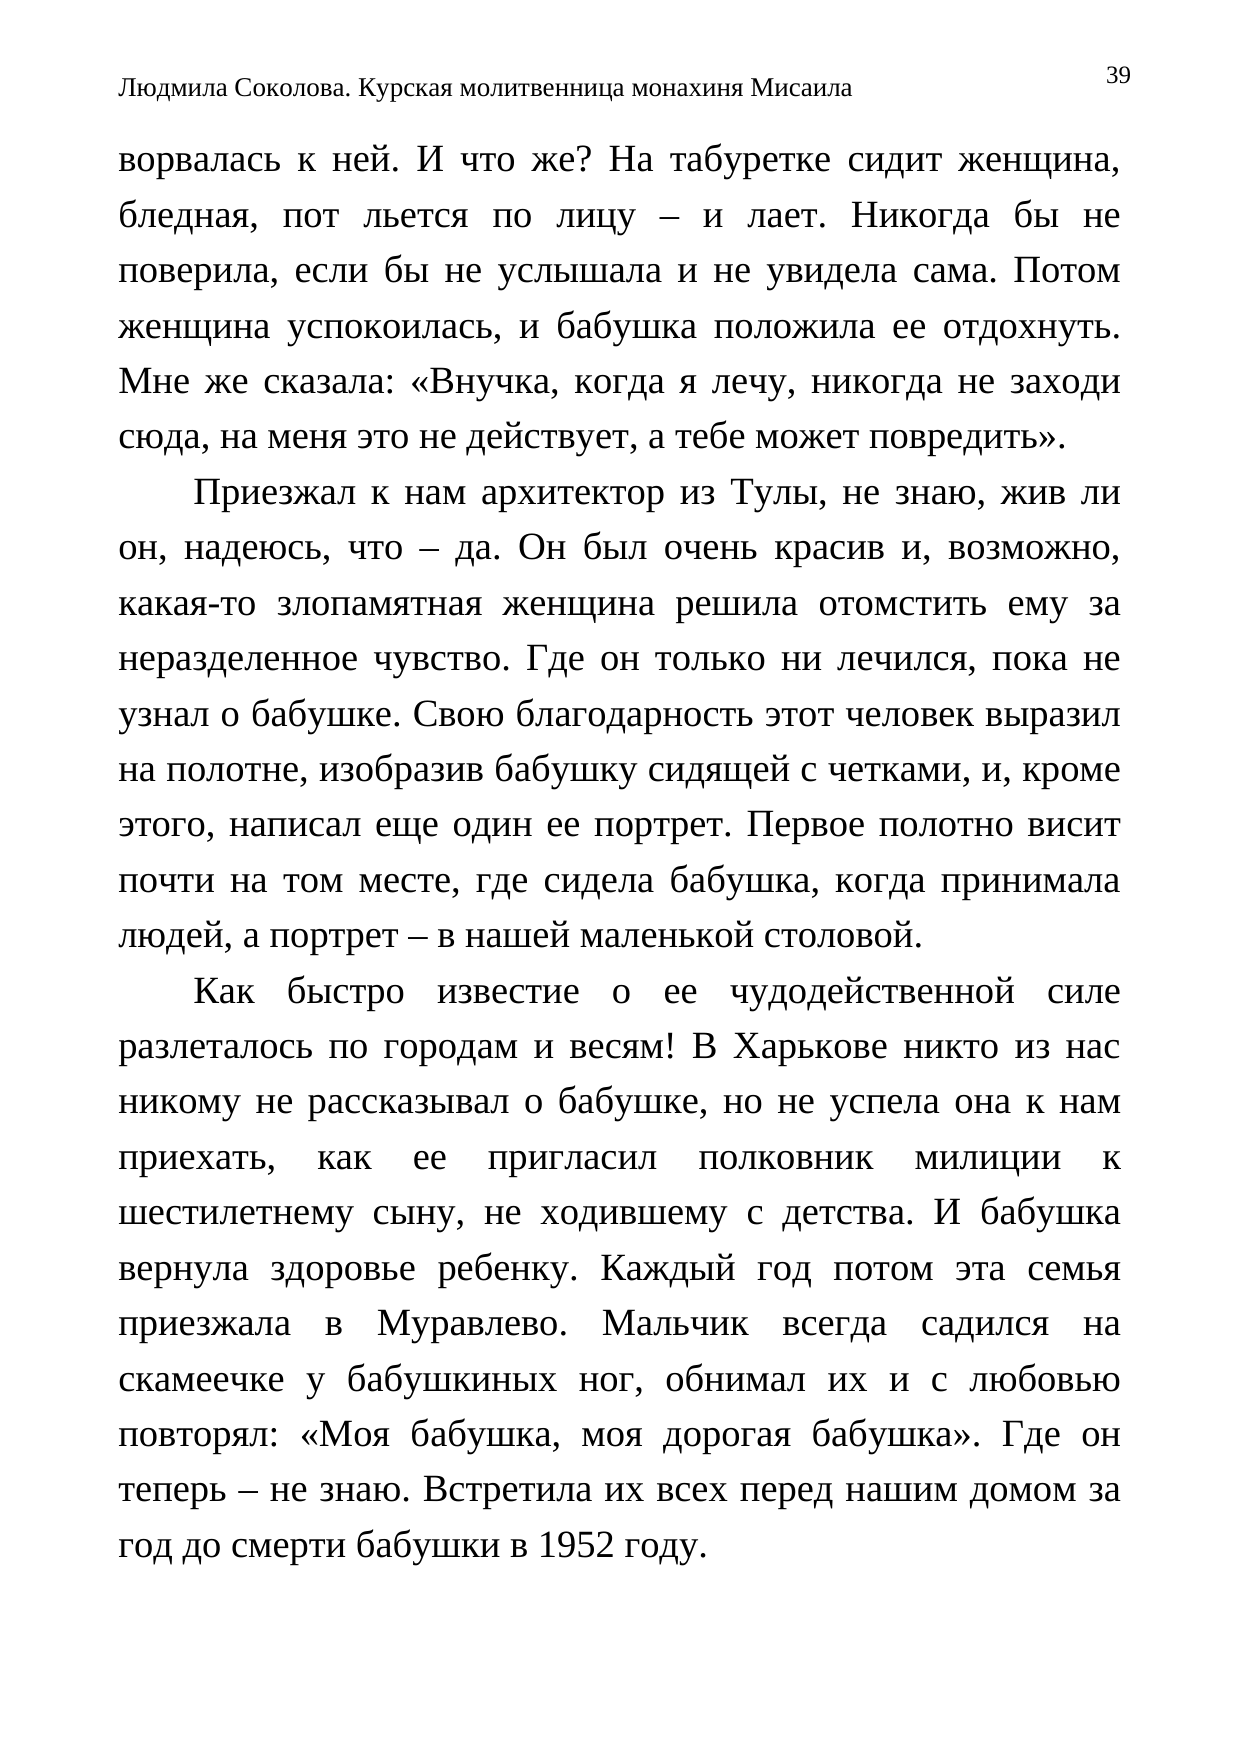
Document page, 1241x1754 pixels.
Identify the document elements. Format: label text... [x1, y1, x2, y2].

text ворвалась к ней. И что же? На табуретке сидит женщина, бледная, пот льется по лицу – и лает. Никогда бы не поверила, если бы не услышала и не увидела сама. Потом женщина успокоилась, и бабушка положила ее отдохнуть. Мне же сказала: «Внучка, когда я лечу, никогда не заходи сюда, на меня это не действует, а тебе может повредить». [118, 136, 1122, 457]
text Как быстро известие о ее чудодейственной силе разлеталось по городам и весям! В Харькове никто из нас никому не рассказывал о бабушке, но не успела она к нам приехать, как ее пригласил полковник милиции к шестилетнему сыну, не ходившему с детства. И бабушка вернула здоровье ребенку. Каждый год потом эта семья приезжала в Муравлево. Мальчик всегда садился на скамеечке у бабушкиных ног, обнимал их и с любовью повторял: «Моя бабушка, моя дорогая бабушка». Где он теперь – не знаю. Встретила их всех перед нашим домом за год до смерти бабушки в 1952 году. [118, 967, 1122, 1566]
text Приезжал к нам архитектор из Тулы, не знаю, жив ли он, надеюсь, что – да. Он был очень красив и, возможно, какая-то злопамятная женщина решила отомстить ему за неразделенное чувство. Где он только ни лечился, пока не узнал о бабушке. Свою благодарность этот человек выразил на полотне, изобразив бабушку сидящей с четками, и, кроме этого, написал еще один ее портрет. Первое полотно висит почти на том месте, где сидела бабушка, когда принимала людей, а портрет – в нашей маленькой столовой. [118, 468, 1122, 956]
